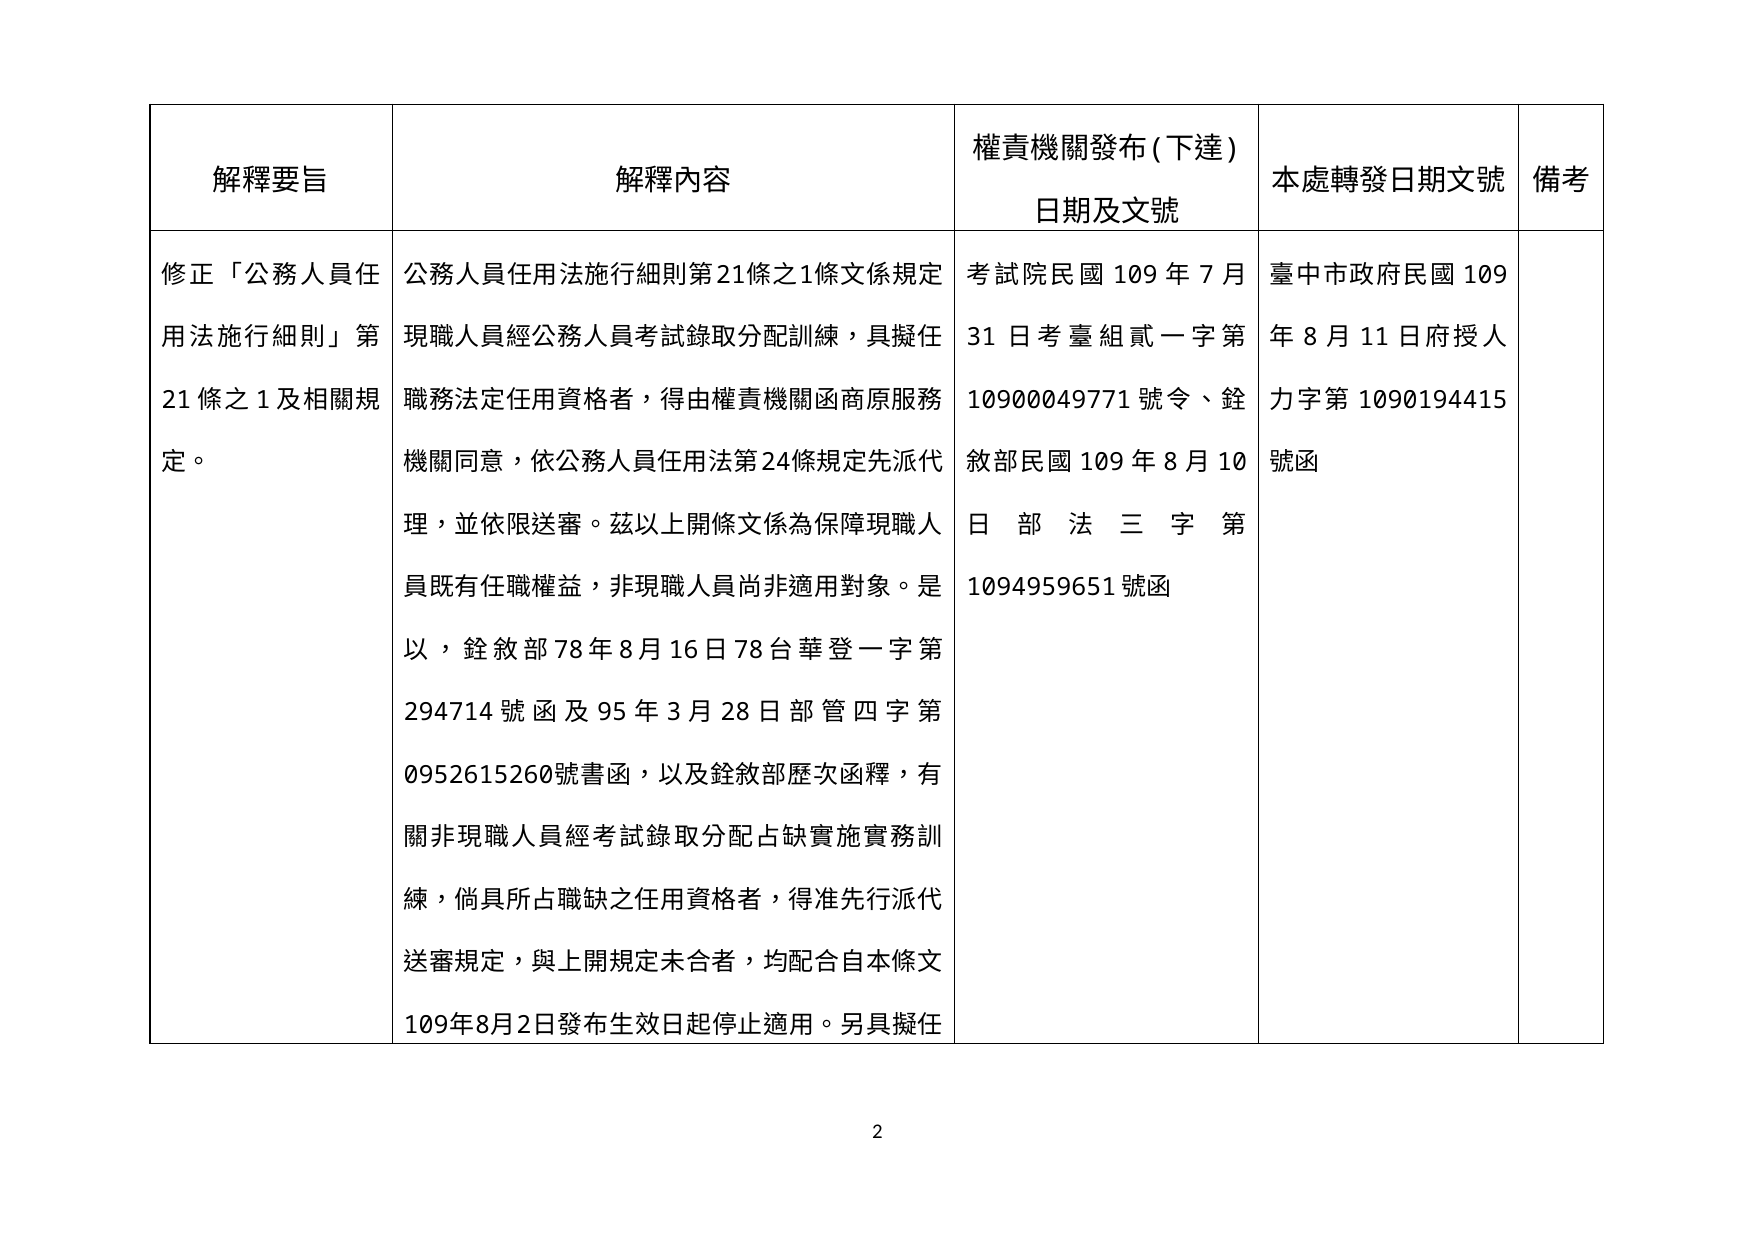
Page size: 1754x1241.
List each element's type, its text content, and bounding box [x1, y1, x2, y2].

table_cell 修正「公務人員任用法施行細則」第21條之1及相關規定。 [151, 231, 392, 1043]
table_header 本處轉發日期文號 [1259, 105, 1518, 229]
table_cell 臺中市政府民國109年8月11日府授人力字第1090194415號函 [1259, 231, 1518, 1043]
table_cell [1519, 231, 1603, 1043]
table_header 備考 [1519, 105, 1603, 229]
table_cell 考試院民國109年7月31日考臺組貳一字第10900049771號令、銓敘部民國109年8月10日部法三字第1094959651號函 [955, 231, 1258, 1043]
table_cell 公務人員任用法施行細則第21條之1條文係規定現職人員經公務人員考試錄取分配訓練，具擬任職務法定任用資格者，得由權責機關函商原服務機關同意，依公務人員任用法第24條規定先派代理，並依限送審。茲以上開條文係為保障現職人員既有任職權益，非現職人員尚非適用對象。是以，銓敘部78年8月16日78台華登一字第294714號函及95年3月28日部管四字第0952615260號書函，以及銓敘部歷次函釋，有關非現職人員經考試錄取分配占缺實施實務訓練，倘具所占職缺之任用資格者，得准先行派代送審規定，與上開規定未合者，均配合自本條文109年8月2日發布生效日起停止適用。另具擬任 [393, 231, 954, 1043]
table_header 權責機關發布(下達) 日期及文號 [955, 105, 1258, 229]
table_header 解釋內容 [393, 105, 954, 229]
table_header 解釋要旨 [151, 105, 392, 229]
